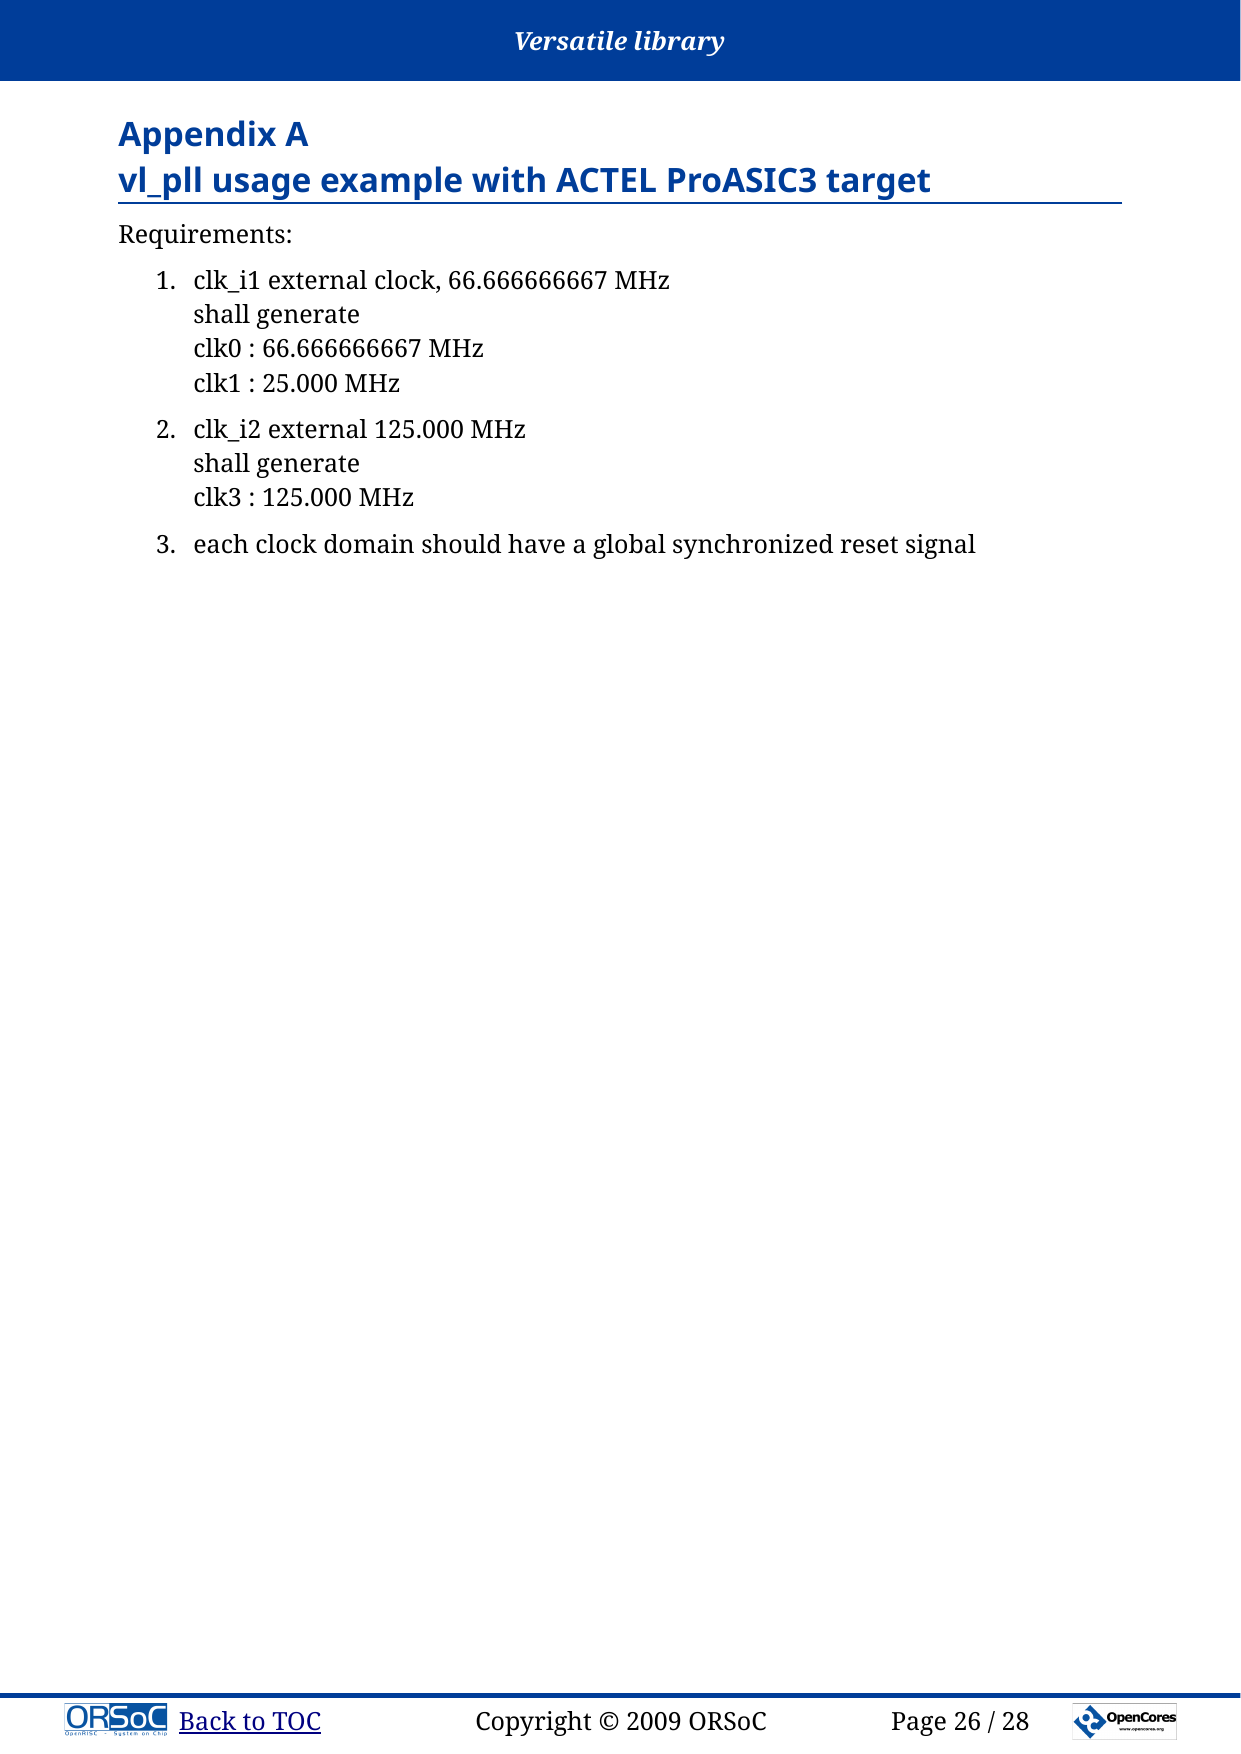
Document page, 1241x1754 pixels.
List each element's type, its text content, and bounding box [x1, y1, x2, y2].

picture [64, 1703, 168, 1736]
picture [1072, 1703, 1177, 1740]
subtitle Appendix A vl_pll usage example with ACTEL ProASIC3 target [118, 111, 1122, 202]
text Requirements: [118, 216, 1122, 251]
list each clock domain should have a global synchronized reset signal [156, 526, 1122, 561]
list clk_i1 external clock, 66.666666667 MHz shall generate clk0 : 66.666666667 MHz clk1 : 25.000 MHz [156, 263, 1122, 399]
list clk_i2 external 125.000 MHz shall generate clk3 : 125.000 MHz [156, 412, 1122, 514]
